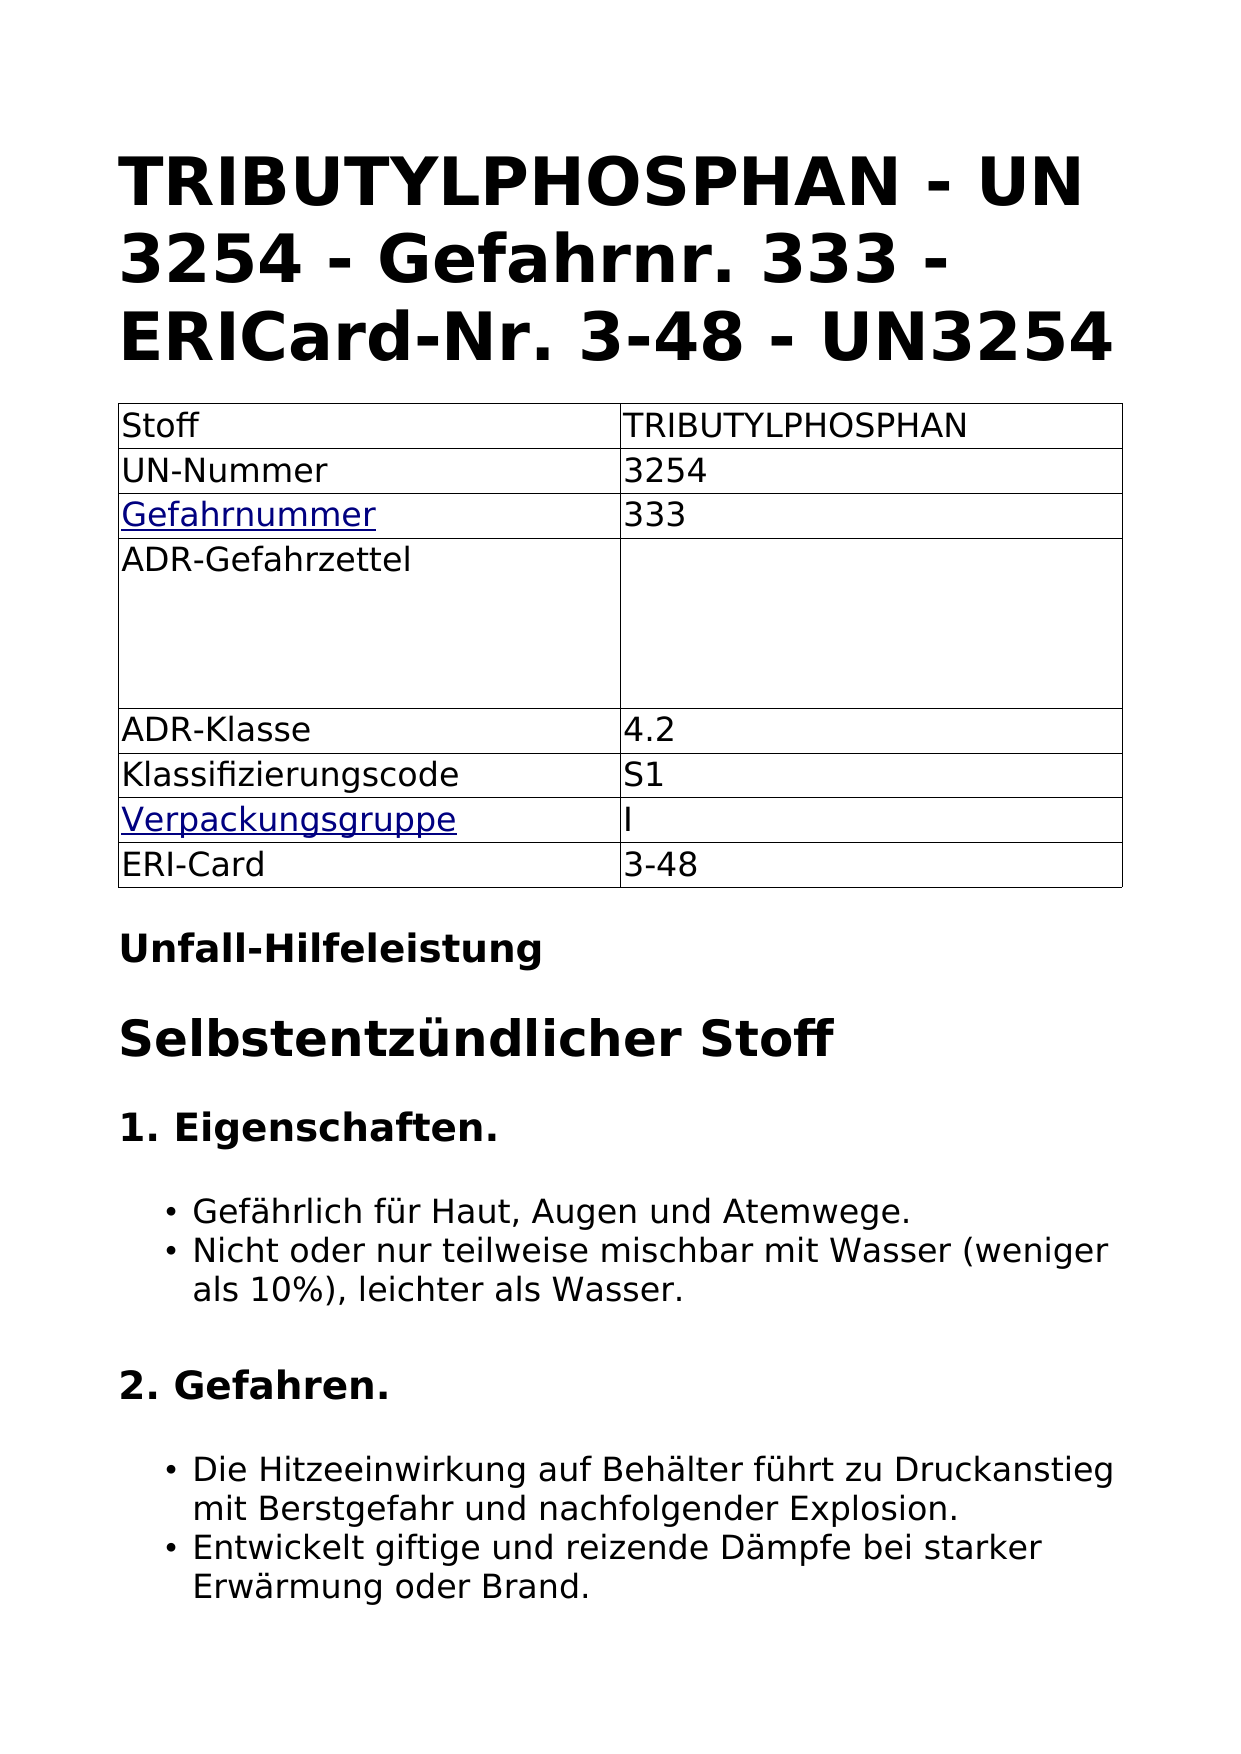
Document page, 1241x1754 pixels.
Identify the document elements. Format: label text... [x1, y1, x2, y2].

list Entwickelt giftige und reizende Dämpfe bei starker Erwärmung oder Brand. [177, 1528, 1122, 1606]
subtitle 1. Eigenschaften. [118, 1105, 1122, 1150]
table_cell [621, 539, 1122, 708]
table_cell Gefahrnummer [119, 494, 620, 538]
subtitle Selbstentzündlicher Stoff [118, 1009, 1122, 1068]
list Nicht oder nur teilweise mischbar mit Wasser (weniger als 10%), leichter als Wasser. [177, 1231, 1122, 1309]
table_cell ADR-Gefahrzettel [119, 539, 620, 708]
subtitle 2. Gefahren. [118, 1363, 1122, 1409]
subtitle Unfall-Hilfeleistung [118, 927, 1122, 972]
table_cell 3-48 [621, 843, 1122, 887]
table_cell Verpackungsgruppe [119, 798, 620, 842]
subtitle TRIBUTYLPHOSPHAN - UN 3254 - Gefahrnr. 333 - ERICard-Nr. 3-48 - UN3254 [118, 143, 1122, 376]
table_cell 3254 [621, 449, 1122, 493]
table_cell S1 [621, 754, 1122, 797]
table_header Stoff [119, 404, 620, 448]
table_cell 4.2 [621, 709, 1122, 752]
table_cell 333 [621, 494, 1122, 538]
list Die Hitzeeinwirkung auf Behälter führt zu Druckanstieg mit Berstgefahr und nachfolgender Explosion. [177, 1451, 1122, 1528]
table_cell Klassifizierungscode [119, 754, 620, 797]
table_cell UN-Nummer [119, 449, 620, 493]
list Gefährlich für Haut, Augen und Atemwege. [177, 1192, 1122, 1231]
table_cell I [621, 798, 1122, 842]
table_cell ERI-Card [119, 843, 620, 887]
table_header TRIBUTYLPHOSPHAN [621, 404, 1122, 448]
table_cell ADR-Klasse [119, 709, 620, 752]
